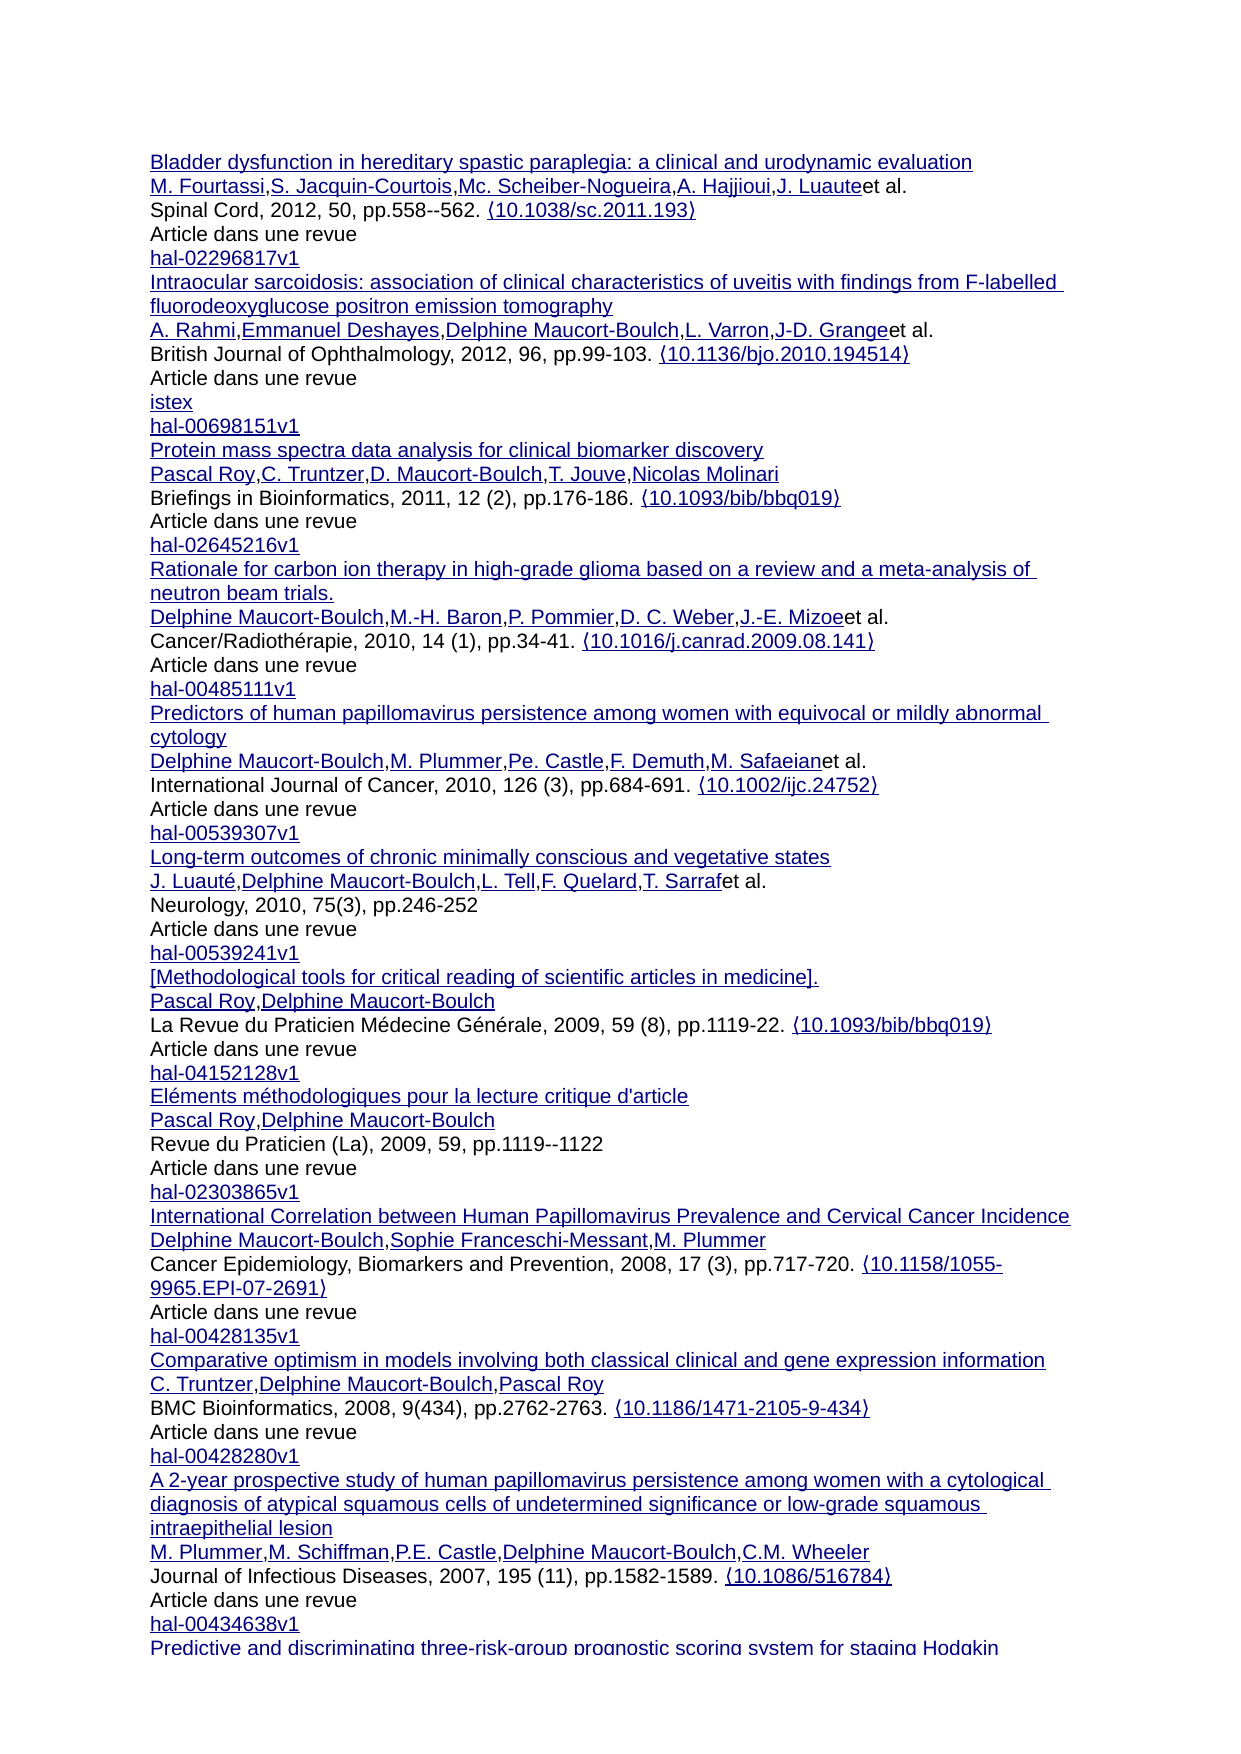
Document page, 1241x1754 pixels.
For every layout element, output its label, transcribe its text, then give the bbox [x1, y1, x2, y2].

table_cell Protein mass spectra data analysis for clinical biomarker discovery Pascal Roy,C. Truntzer,D. Maucort-Boulch,T. Jouve,Nicolas Molinari Briefings in Bioinformatics, 2011, 12 (2), pp.176-186. ⟨10.1093/bib/bbq019⟩ Article dans une revue hal-02645216v1 [150, 438, 1090, 557]
table_cell A 2-year prospective study of human papillomavirus persistence among women with a cytological diagnosis of atypical squamous cells of undetermined significance or low-grade squamous intraepithelial lesion M. Plummer,M. Schiffman,P.E. Castle,Delphine Maucort-Boulch,C.M. Wheeler Journal of Infectious Diseases, 2007, 195 (11), pp.1582-1589. ⟨10.1086/516784⟩ Article dans une revue hal-00434638v1 [150, 1468, 1090, 1635]
table_cell Long-term outcomes of chronic minimally conscious and vegetative states J. Luauté,Delphine Maucort-Boulch,L. Tell,F. Quelard,T. Sarrafet al. Neurology, 2010, 75(3), pp.246-252 Article dans une revue hal-00539241v1 [150, 845, 1090, 964]
table_cell Predictive and discriminating three-risk-group prognostic scoring system for staging Hodgkin [150, 1635, 1090, 1655]
table_cell Bladder dysfunction in hereditary spastic paraplegia: a clinical and urodynamic evaluation M. Fourtassi,S. Jacquin-Courtois,Mc. Scheiber-Nogueira,A. Hajjioui,J. Luauteet al. Spinal Cord, 2012, 50, pp.558--562. ⟨10.1038/sc.2011.193⟩ Article dans une revue hal-02296817v1 [150, 150, 1090, 270]
table_cell Intraocular sarcoidosis: association of clinical characteristics of uveitis with findings from F-labelled fluorodeoxyglucose positron emission tomography A. Rahmi,Emmanuel Deshayes,Delphine Maucort-Boulch,L. Varron,J-D. Grangeet al. British Journal of Ophthalmology, 2012, 96, pp.99-103. ⟨10.1136/bjo.2010.194514⟩ Article dans une revue istex hal-00698151v1 [150, 270, 1090, 437]
table_cell Rationale for carbon ion therapy in high-grade glioma based on a review and a meta-analysis of neutron beam trials. Delphine Maucort-Boulch,M.-H. Baron,P. Pommier,D. C. Weber,J.-E. Mizoeet al. Cancer/Radiothérapie, 2010, 14 (1), pp.34-41. ⟨10.1016/j.canrad.2009.08.141⟩ Article dans une revue hal-00485111v1 [150, 557, 1090, 701]
table_cell International Correlation between Human Papillomavirus Prevalence and Cervical Cancer Incidence Delphine Maucort-Boulch,Sophie Franceschi-Messant,M. Plummer Cancer Epidemiology, Biomarkers and Prevention, 2008, 17 (3), pp.717-720. ⟨10.1158/1055-9965.EPI-07-2691⟩ Article dans une revue hal-00428135v1 [150, 1204, 1090, 1348]
table_cell Comparative optimism in models involving both classical clinical and gene expression information C. Truntzer,Delphine Maucort-Boulch,Pascal Roy BMC Bioinformatics, 2008, 9(434), pp.2762-2763. ⟨10.1186/1471-2105-9-434⟩ Article dans une revue hal-00428280v1 [150, 1348, 1090, 1468]
table_cell [Methodological tools for critical reading of scientific articles in medicine]. Pascal Roy,Delphine Maucort-Boulch La Revue du Praticien Médecine Générale, 2009, 59 (8), pp.1119-22. ⟨10.1093/bib/bbq019⟩ Article dans une revue hal-04152128v1 [150, 965, 1090, 1084]
table_cell Predictors of human papillomavirus persistence among women with equivocal or mildly abnormal cytology Delphine Maucort-Boulch,M. Plummer,Pe. Castle,F. Demuth,M. Safaeianet al. International Journal of Cancer, 2010, 126 (3), pp.684-691. ⟨10.1002/ijc.24752⟩ Article dans une revue hal-00539307v1 [150, 701, 1090, 845]
table_cell Eléments méthodologiques pour la lecture critique d'article Pascal Roy,Delphine Maucort-Boulch Revue du Praticien (La), 2009, 59, pp.1119--1122 Article dans une revue hal-02303865v1 [150, 1084, 1090, 1204]
